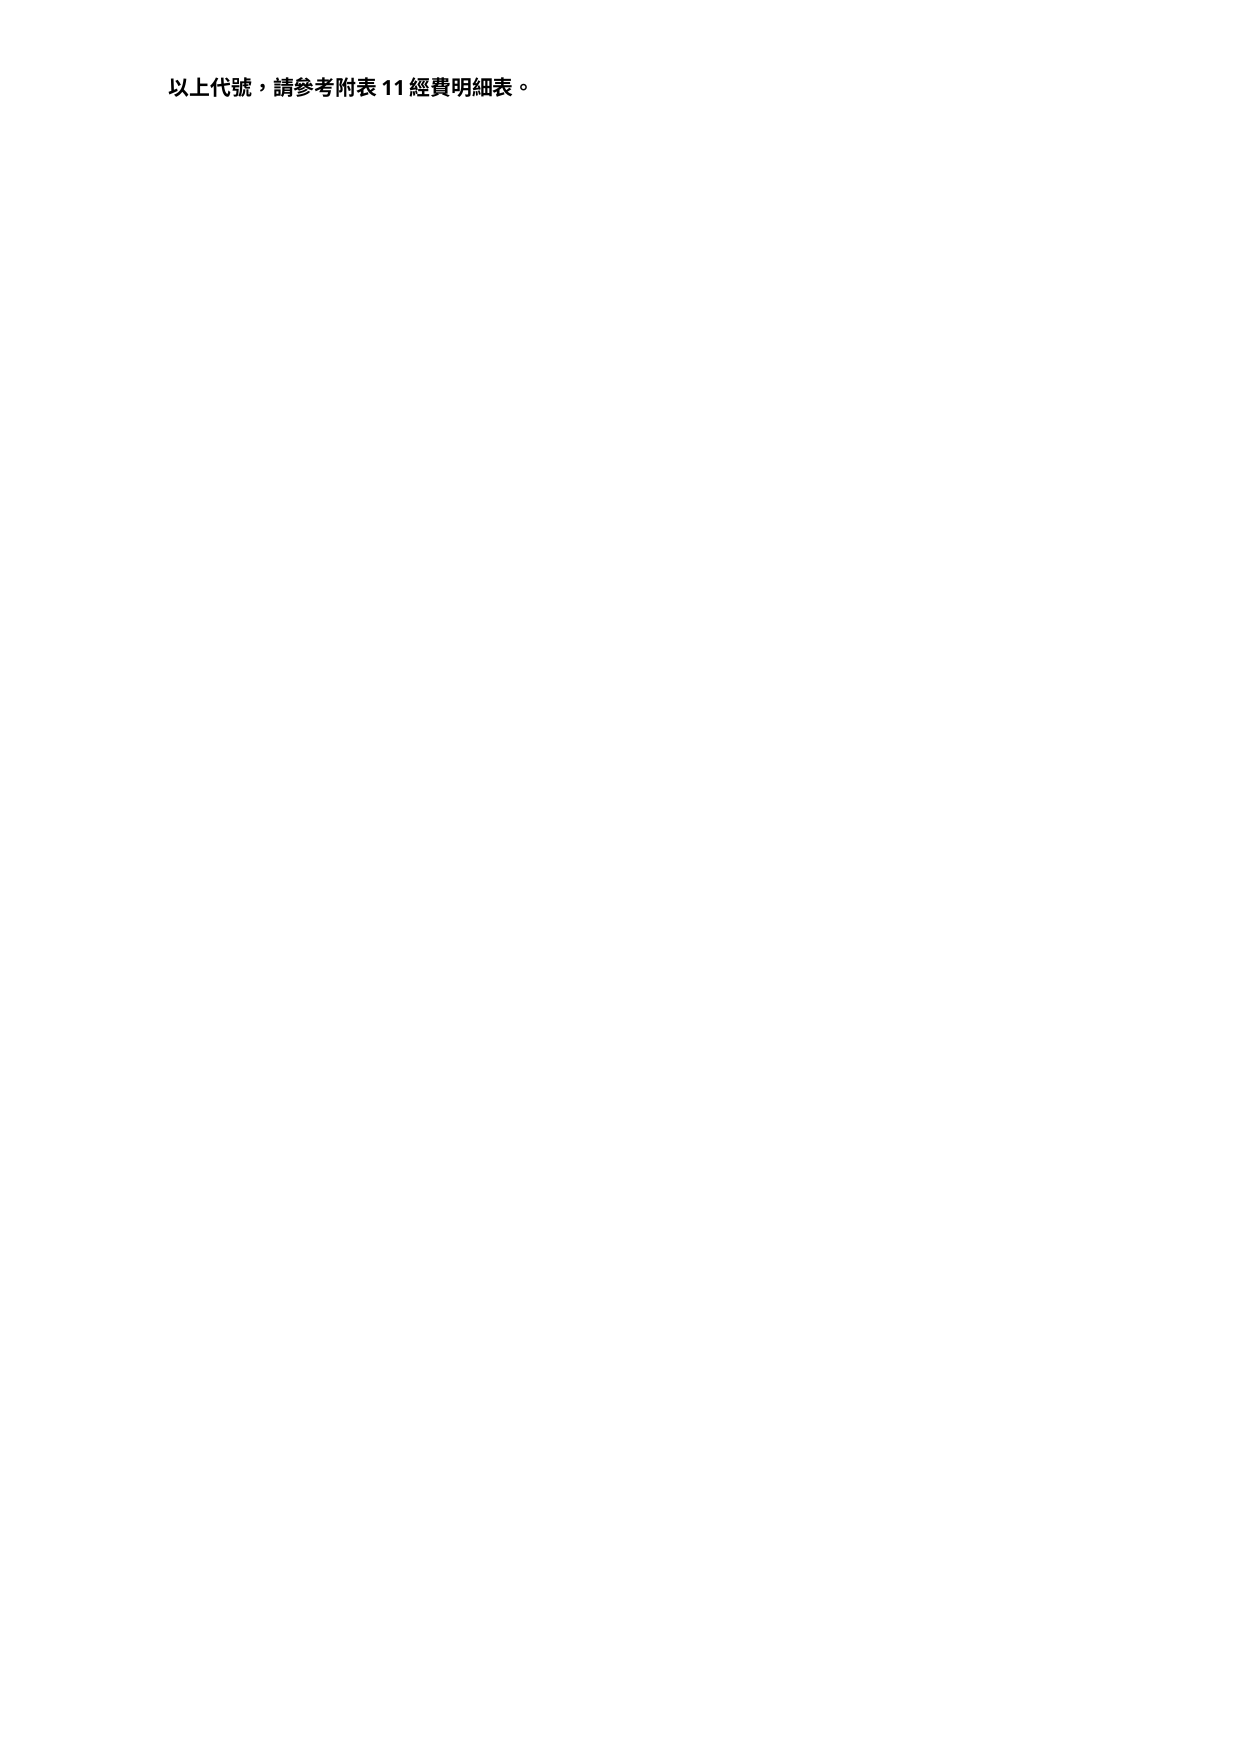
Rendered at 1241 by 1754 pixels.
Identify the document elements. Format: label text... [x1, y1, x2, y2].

text 以上代號，請參考附表11經費明細表。 [169, 75, 1152, 100]
